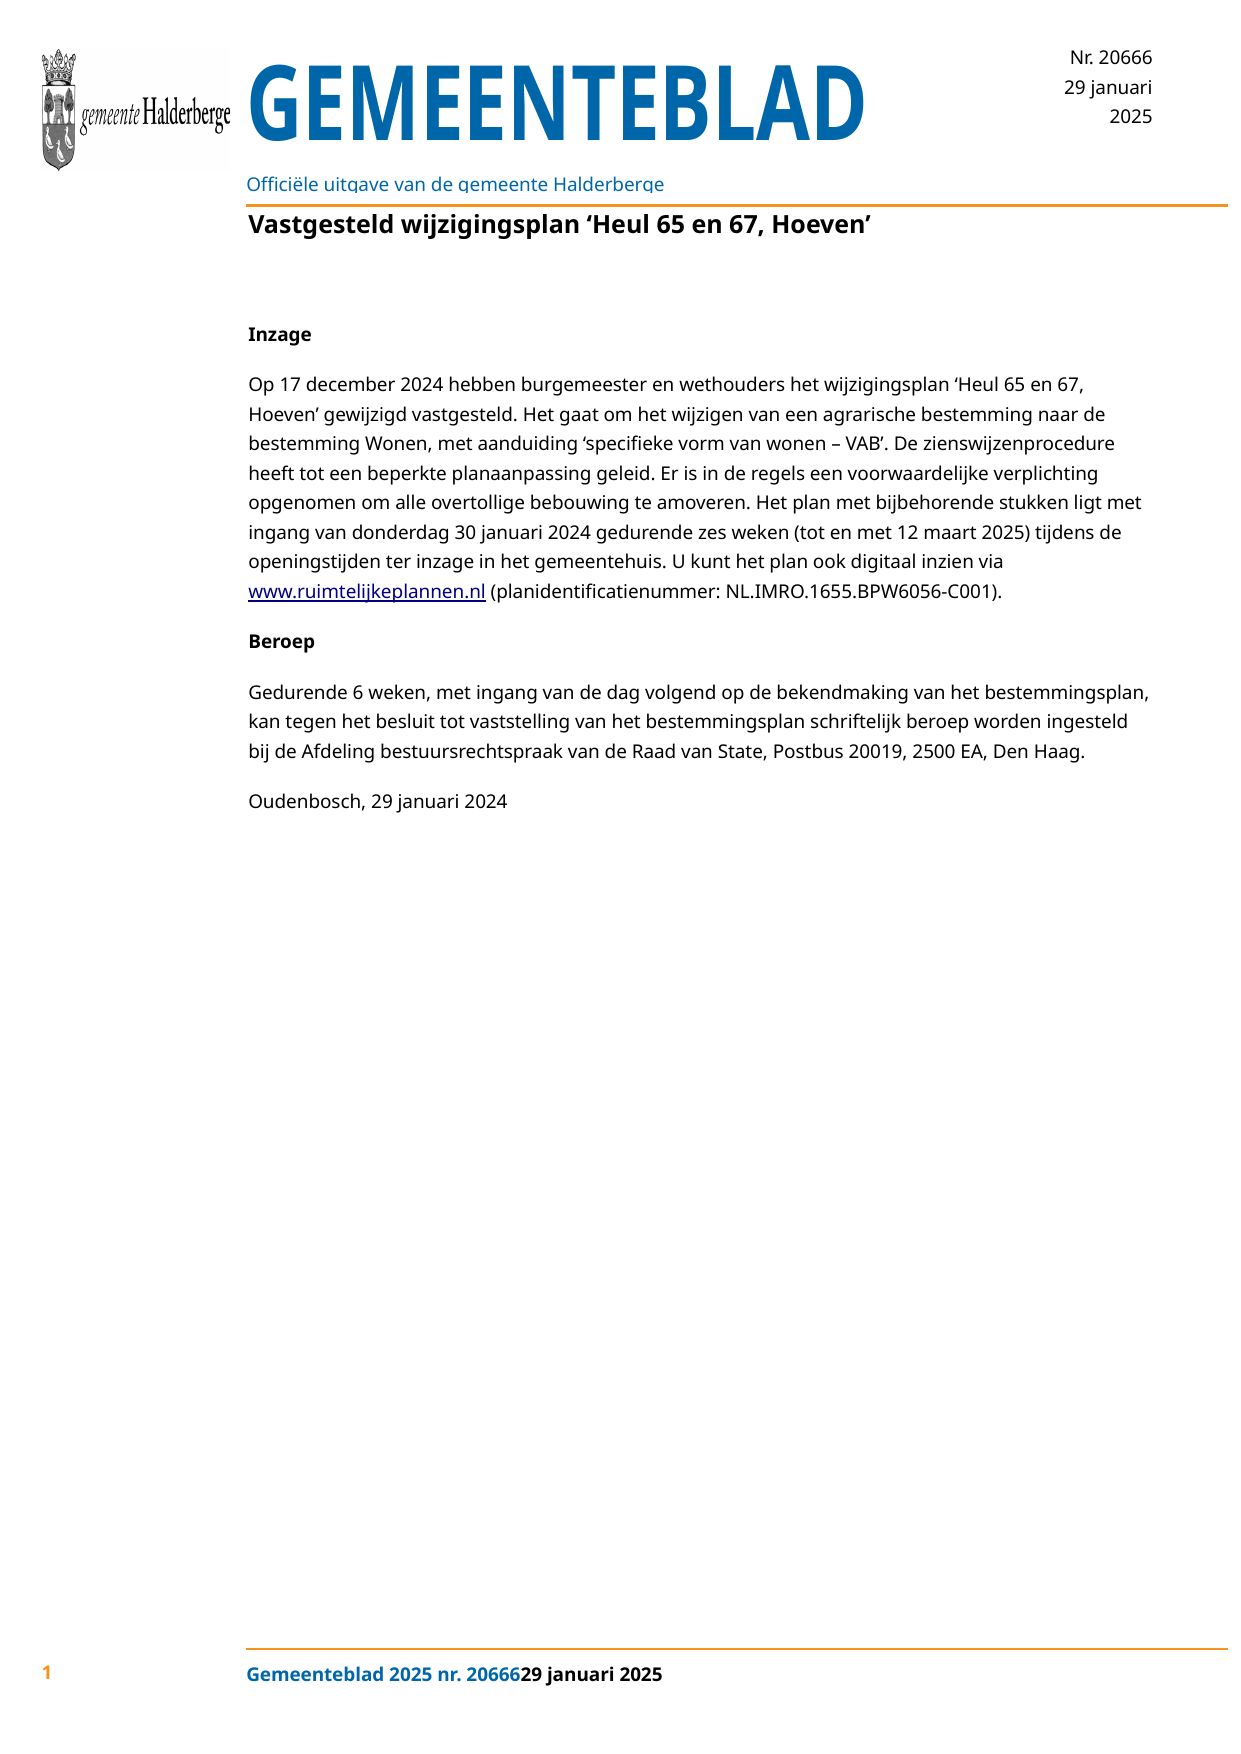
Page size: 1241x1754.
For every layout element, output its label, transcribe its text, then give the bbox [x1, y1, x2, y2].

picture [41, 47, 231, 172]
text Gedurende 6 weken, met ingang van de dag volgend op de bekendmaking van het bestemmingsplan, kan tegen het besluit tot vaststelling van het bestemmingsplan schriftelijk beroep worden ingesteld bij de Afdeling bestuursrechtspraak van de Raad van State, Postbus 20019, 2500 EA, Den Haag. [248, 679, 1152, 764]
text Oudenbosch, 29 januari 2024 [248, 789, 1152, 814]
text Vastgesteld wijzigingsplan ‘Heul 65 en 67, Hoeven’ [248, 207, 1152, 241]
text Beroep [248, 629, 1152, 654]
text Inzage [248, 321, 1152, 346]
text Op 17 december 2024 hebben burgemeester en wethouders het wijzigingsplan ‘Heul 65 en 67, Hoeven’ gewijzigd vastgesteld. Het gaat om het wijzigen van een agrarische bestemming naar de bestemming Wonen, met aanduiding ‘specifieke vorm van wonen – VAB’. De zienswijzenprocedure heeft tot een beperkte planaanpassing geleid. Er is in de regels een voorwaardelijke verplichting opgenomen om alle overtollige bebouwing te amoveren. Het plan met bijbehorende stukken ligt met ingang van donderdag 30 januari 2024 gedurende zes weken (tot en met 12 maart 2025) tijdens de openingstijden ter inzage in het gemeentehuis. U kunt het plan ook digitaal inzien via www.ruimtelijkeplannen.nl (planidentificatienummer: NL.IMRO.1655.BPW6056-C001). [248, 371, 1152, 604]
